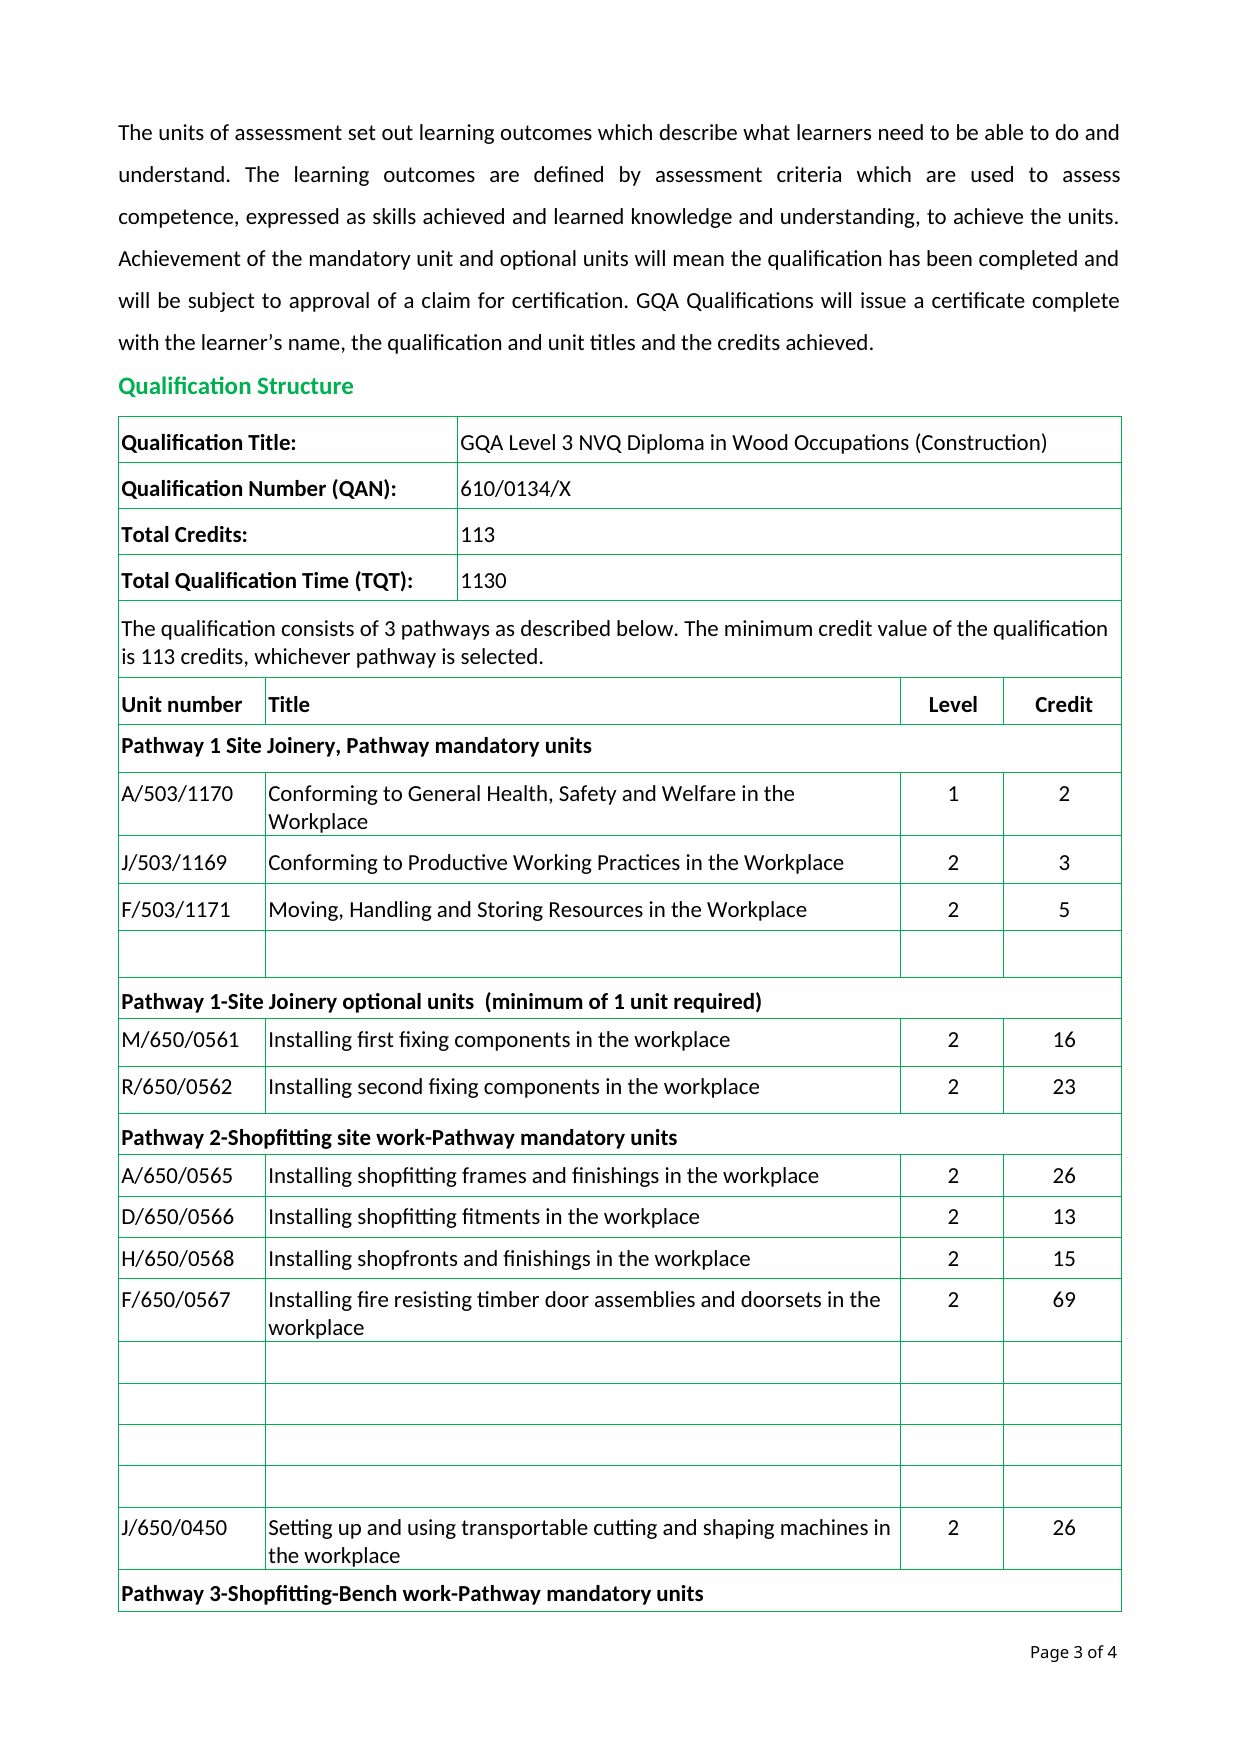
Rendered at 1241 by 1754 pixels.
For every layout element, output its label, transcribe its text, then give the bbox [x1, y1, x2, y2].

table_header Qualification Title: [119, 417, 457, 462]
table_cell Installing second fixing components in the workplace [266, 1067, 900, 1113]
table_cell 2 [901, 1019, 1003, 1066]
table_cell [119, 931, 265, 977]
table_cell Total Credits: [119, 509, 457, 554]
table_cell 26 [1004, 1508, 1121, 1569]
table_cell Unit number [119, 678, 265, 724]
table_cell Installing first fixing components in the workplace [266, 1019, 900, 1066]
table_cell 16 [1004, 1019, 1121, 1066]
table_cell Setting up and using transportable cutting and shaping machines in the workplace [266, 1508, 900, 1569]
table_cell [901, 1466, 1003, 1507]
table_cell [119, 1342, 265, 1382]
table_cell D/650/0566 [119, 1197, 265, 1237]
table_cell 3 [1004, 836, 1121, 882]
table_cell Pathway 1-Site Joinery optional units (minimum of 1 unit required) [119, 978, 1121, 1018]
table_cell Installing shopfronts and finishings in the workplace [266, 1238, 900, 1278]
table_cell 13 [1004, 1197, 1121, 1237]
table_cell 1130 [458, 555, 1121, 600]
table_cell 2 [901, 1508, 1003, 1569]
table_cell Installing shopfitting fitments in the workplace [266, 1197, 900, 1237]
table_cell Title [266, 678, 900, 724]
table_cell 2 [901, 1067, 1003, 1113]
table_cell Moving, Handling and Storing Resources in the Workplace [266, 884, 900, 930]
table_cell M/650/0561 [119, 1019, 265, 1066]
table_cell F/650/0567 [119, 1279, 265, 1341]
table_cell [266, 1466, 900, 1507]
table_cell [119, 1466, 265, 1507]
table_cell H/650/0568 [119, 1238, 265, 1278]
table_cell [1004, 1384, 1121, 1424]
subtitle Qualification Structure [118, 370, 1122, 401]
table_cell [119, 1425, 265, 1465]
text The units of assessment set out learning outcomes which describe what learners need to be able to do and understand. The learning outcomes are defined by assessment criteria which are used to assess competence, expressed as skills achieved and learned knowledge and understanding, to achieve the units. Achievement of the mandatory unit and optional units will mean the qualification has been completed and will be subject to approval of a claim for certification. GQA Qualifications will issue a certificate complete with the learner’s name, the qualification and unit titles and the credits achieved. [118, 118, 1122, 356]
table_cell Total Qualification Time (TQT): [119, 555, 457, 600]
table_cell Credit [1004, 678, 1121, 724]
table_cell Installing fire resisting timber door assemblies and doorsets in the workplace [266, 1279, 900, 1341]
table_cell R/650/0562 [119, 1067, 265, 1113]
table_cell [901, 1384, 1003, 1424]
table_cell Pathway 1 Site Joinery, Pathway mandatory units [119, 725, 1121, 772]
table_cell Conforming to General Health, Safety and Welfare in the Workplace [266, 773, 900, 835]
table_cell 26 [1004, 1155, 1121, 1196]
table_cell [1004, 1425, 1121, 1465]
table_cell [266, 1342, 900, 1382]
table_cell [1004, 1342, 1121, 1382]
table_cell Pathway 3-Shopfitting-Bench work-Pathway mandatory units [119, 1570, 1121, 1611]
table_cell Level [901, 678, 1003, 724]
table_cell [901, 1342, 1003, 1382]
table_cell A/650/0565 [119, 1155, 265, 1196]
table_cell Installing shopfitting frames and finishings in the workplace [266, 1155, 900, 1196]
table_cell [266, 1425, 900, 1465]
table_cell F/503/1171 [119, 884, 265, 930]
table_cell 2 [901, 836, 1003, 882]
table_cell [266, 1384, 900, 1424]
table_cell 15 [1004, 1238, 1121, 1278]
table_cell 5 [1004, 884, 1121, 930]
table_cell Conforming to Productive Working Practices in the Workplace [266, 836, 900, 882]
table_cell J/503/1169 [119, 836, 265, 882]
table_cell [1004, 1466, 1121, 1507]
table_cell [1004, 931, 1121, 977]
table_cell Pathway 2-Shopfitting site work-Pathway mandatory units [119, 1114, 1121, 1154]
table_cell 2 [901, 1279, 1003, 1341]
table_cell 23 [1004, 1067, 1121, 1113]
table_cell 2 [901, 1197, 1003, 1237]
table_cell J/650/0450 [119, 1508, 265, 1569]
table_cell 113 [458, 509, 1121, 554]
table_cell [119, 1384, 265, 1424]
table_cell 2 [1004, 773, 1121, 835]
table_cell 2 [901, 1155, 1003, 1196]
table_cell 610/0134/X [458, 463, 1121, 508]
table_cell The qualification consists of 3 pathways as described below. The minimum credit value of the qualification is 113 credits, whichever pathway is selected. [119, 601, 1121, 677]
table_cell Qualification Number (QAN): [119, 463, 457, 508]
table_cell A/503/1170 [119, 773, 265, 835]
table_header GQA Level 3 NVQ Diploma in Wood Occupations (Construction) [458, 417, 1121, 462]
table_cell 2 [901, 884, 1003, 930]
table_cell 2 [901, 1238, 1003, 1278]
table_cell [901, 931, 1003, 977]
table_cell 69 [1004, 1279, 1121, 1341]
table_cell [266, 931, 900, 977]
table_cell 1 [901, 773, 1003, 835]
table_cell [901, 1425, 1003, 1465]
